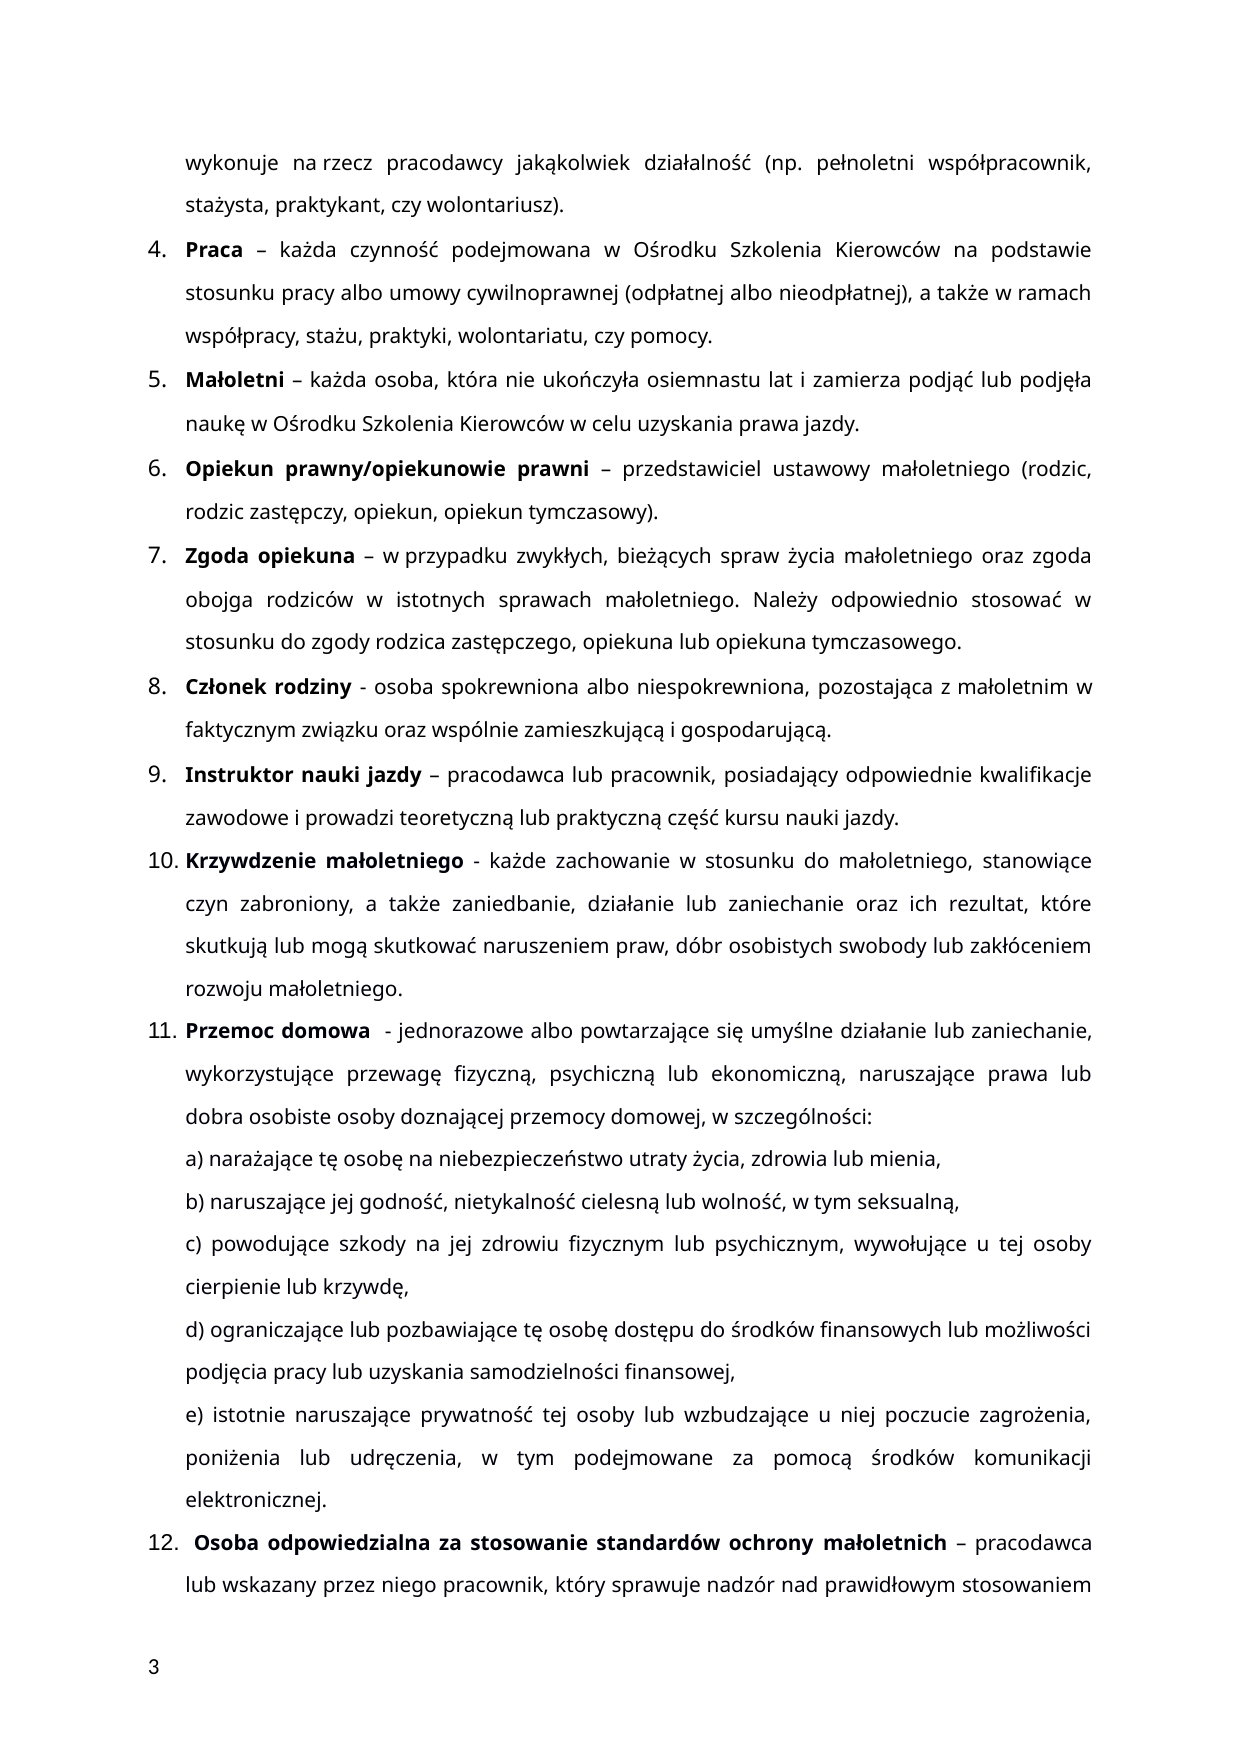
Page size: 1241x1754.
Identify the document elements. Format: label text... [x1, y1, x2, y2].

text a) narażające tę osobę na niebezpieczeństwo utraty życia, zdrowia lub mienia, [185, 1144, 1093, 1173]
text d) ograniczające lub pozbawiające tę osobę dostępu do środków finansowych lub możliwości podjęcia pracy lub uzyskania samodzielności finansowej, [185, 1315, 1093, 1386]
text e) istotnie naruszające prywatność tej osoby lub wzbudzające u niej poczucie zagrożenia, poniżenia lub udręczenia, w tym podejmowane za pomocą środków komunikacji elektronicznej. [185, 1400, 1093, 1514]
list Członek rodziny - osoba spokrewniona albo niespokrewniona, pozostająca z małoletnim w faktycznym związku oraz wspólnie zamieszkującą i gospodarującą. [148, 670, 1093, 744]
list Zgoda opiekuna – w przypadku zwykłych, bieżących spraw życia małoletniego oraz zgoda obojga rodziców w istotnych sprawach małoletniego. Należy odpowiednio stosować w stosunku do zgody rodzica zastępczego, opiekuna lub opiekuna tymczasowego. [148, 539, 1093, 656]
list Osoba odpowiedzialna za stosowanie standardów ochrony małoletnich – pracodawca lub wskazany przez niego pracownik, który sprawuje nadzór nad prawidłowym stosowaniem [148, 1528, 1093, 1599]
list Przemoc domowa - jednorazowe albo powtarzające się umyślne działanie lub zaniechanie, wykorzystujące przewagę fizyczną, psychiczną lub ekonomiczną, naruszające prawa lub dobra osobiste osoby doznającej przemocy domowej, w szczególności: [148, 1017, 1093, 1130]
list Małoletni – każda osoba, która nie ukończyła osiemnastu lat i zamierza podjąć lub podjęła naukę w Ośrodku Szkolenia Kierowców w celu uzyskania prawa jazdy. [148, 363, 1093, 437]
list Opiekun prawny/opiekunowie prawni – przedstawiciel ustawowy małoletniego (rodzic, rodzic zastępczy, opiekun, opiekun tymczasowy). [148, 451, 1093, 525]
text c) powodujące szkody na jej zdrowiu fizycznym lub psychicznym, wywołujące u tej osoby cierpienie lub krzywdę, [185, 1229, 1093, 1301]
list Praca – każda czynność podejmowana w Ośrodku Szkolenia Kierowców na podstawie stosunku pracy albo umowy cywilnoprawnej (odpłatnej albo nieodpłatnej), a także w ramach współpracy, stażu, praktyki, wolontariatu, czy pomocy. [148, 233, 1093, 349]
list Instruktor nauki jazdy – pracodawca lub pracownik, posiadający odpowiednie kwalifikacje zawodowe i prowadzi teoretyczną lub praktyczną część kursu nauki jazdy. [148, 758, 1093, 832]
text b) naruszające jej godność, nietykalność cielesną lub wolność, w tym seksualną, [185, 1187, 1093, 1215]
list wykonuje na rzecz pracodawcy jakąkolwiek działalność (np. pełnoletni współpracownik, stażysta, praktykant, czy wolontariusz). [148, 148, 1093, 219]
list Krzywdzenie małoletniego - każde zachowanie w stosunku do małoletniego, stanowiące czyn zabroniony, a także zaniedbanie, działanie lub zaniechanie oraz ich rezultat, które skutkują lub mogą skutkować naruszeniem praw, dóbr osobistych swobody lub zakłóceniem rozwoju małoletniego. [148, 846, 1093, 1002]
